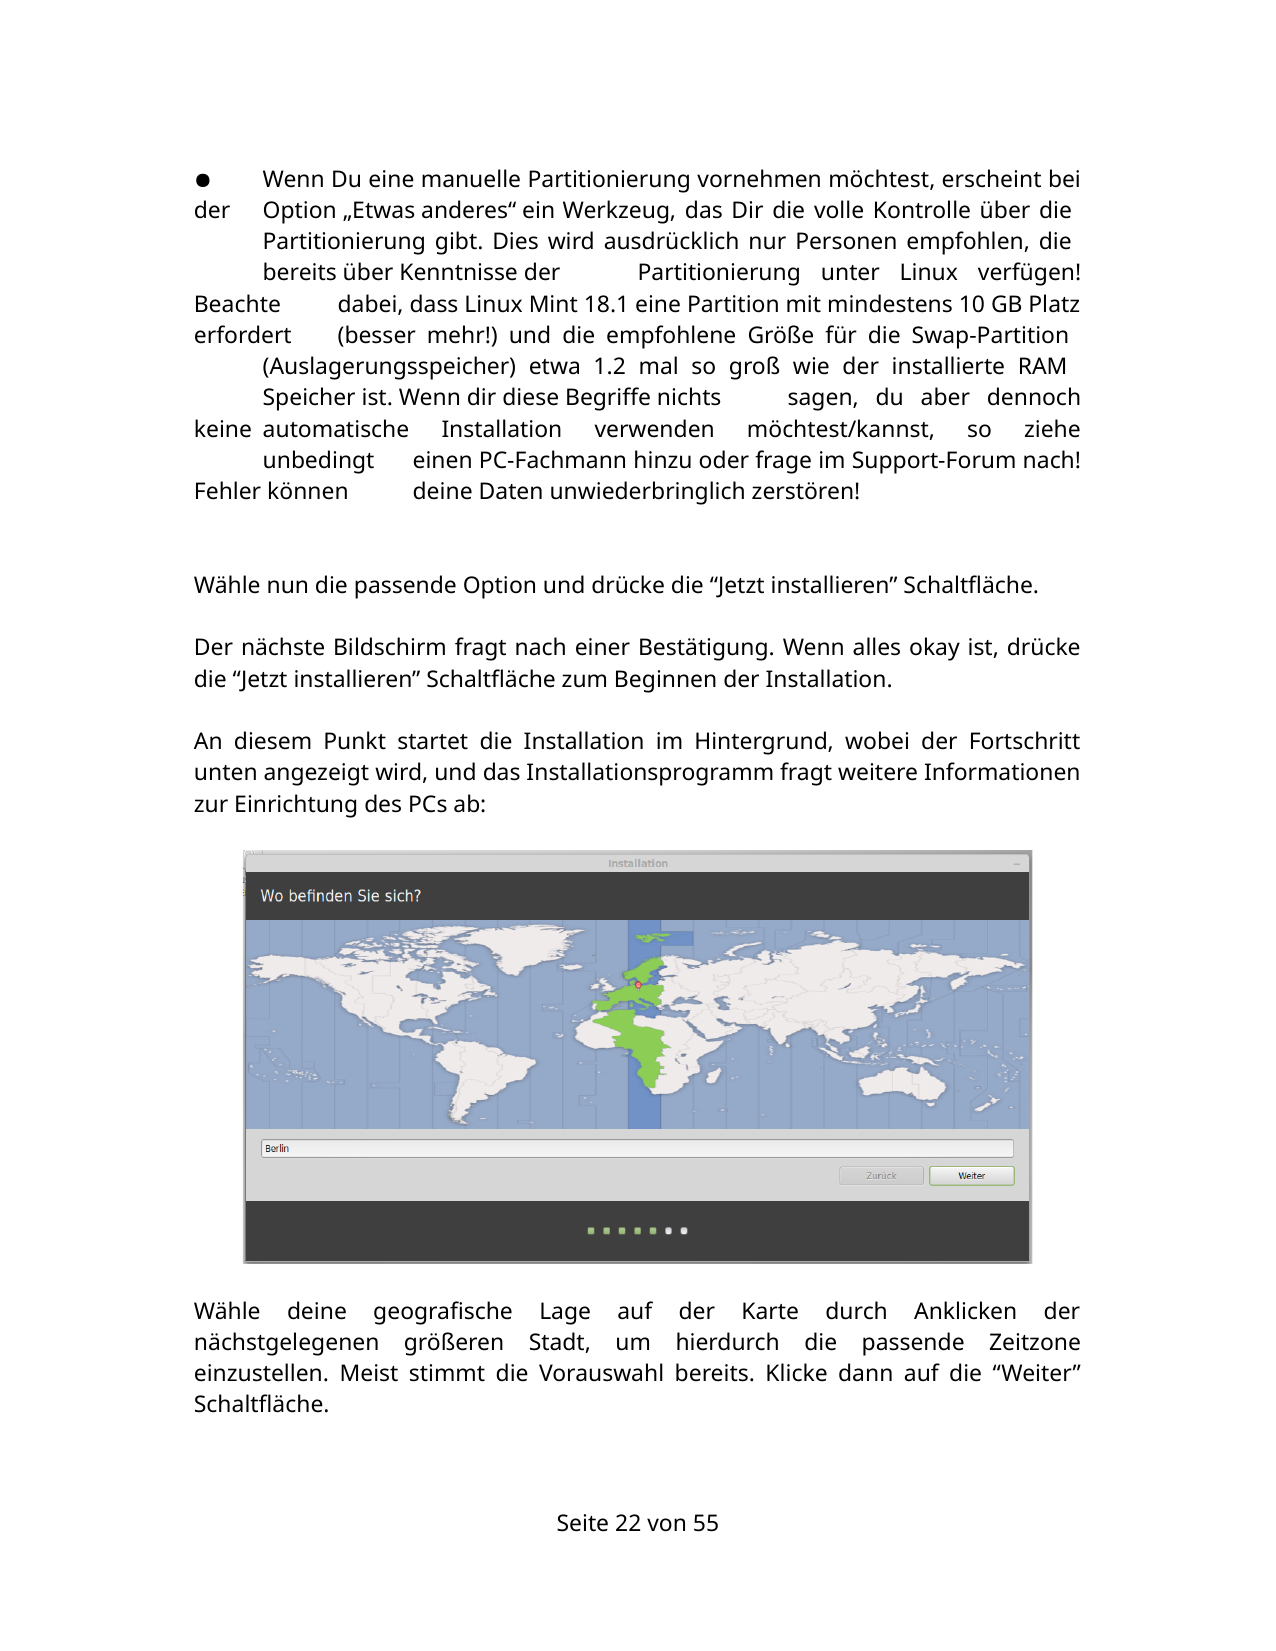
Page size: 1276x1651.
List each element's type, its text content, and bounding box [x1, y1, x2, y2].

text Wähle nun die passende Option und drücke die “Jetzt installieren” Schaltfläche. [187, 569, 1088, 600]
text Wähle deine geografische Lage auf der Karte durch Anklicken der nächstgelegenen größeren Stadt, um hierdurch die passende Zeitzone einzustellen. Meist stimmt die Vorauswahl bereits. Klicke dann auf die “Weiter” Schaltfläche. [187, 1295, 1088, 1420]
text An diesem Punkt startet die Installation im Hintergrund, wobei der Fortschritt unten angezeigt wird, und das Installationsprogramm fragt weitere Informationen zur Einrichtung des PCs ab: [187, 725, 1088, 819]
list Wenn Du eine manuelle Partitionierung vornehmen möchtest, erscheint bei der Option „Etwas anderes“ ein Werkzeug, das Dir die volle Kontrolle über die Partitionierung gibt. Dies wird ausdrücklich nur Personen empfohlen, die bereits über Kenntnisse der Partitionierung unter Linux verfügen! Beachte dabei, dass Linux Mint 18.1 eine Partition mit mindestens 10 GB Platz erfordert (besser mehr!) und die empfohlene Größe für die Swap-Partition (Auslagerungsspeicher) etwa 1.2 mal so groß wie der installierte RAM Speicher ist. Wenn dir diese Begriffe nichts sagen, du aber dennoch keine automatische Installation verwenden möchtest/kannst, so ziehe unbedingt einen PC-Fachmann hinzu oder frage im Support-Forum nach! Fehler können deine Daten unwiederbringlich zerstören! [187, 156, 1088, 506]
picture [242, 850, 1033, 1264]
text Der nächste Bildschirm fragt nach einer Bestätigung. Wenn alles okay ist, drücke die “Jetzt installieren” Schaltfläche zum Beginnen der Installation. [187, 631, 1088, 694]
